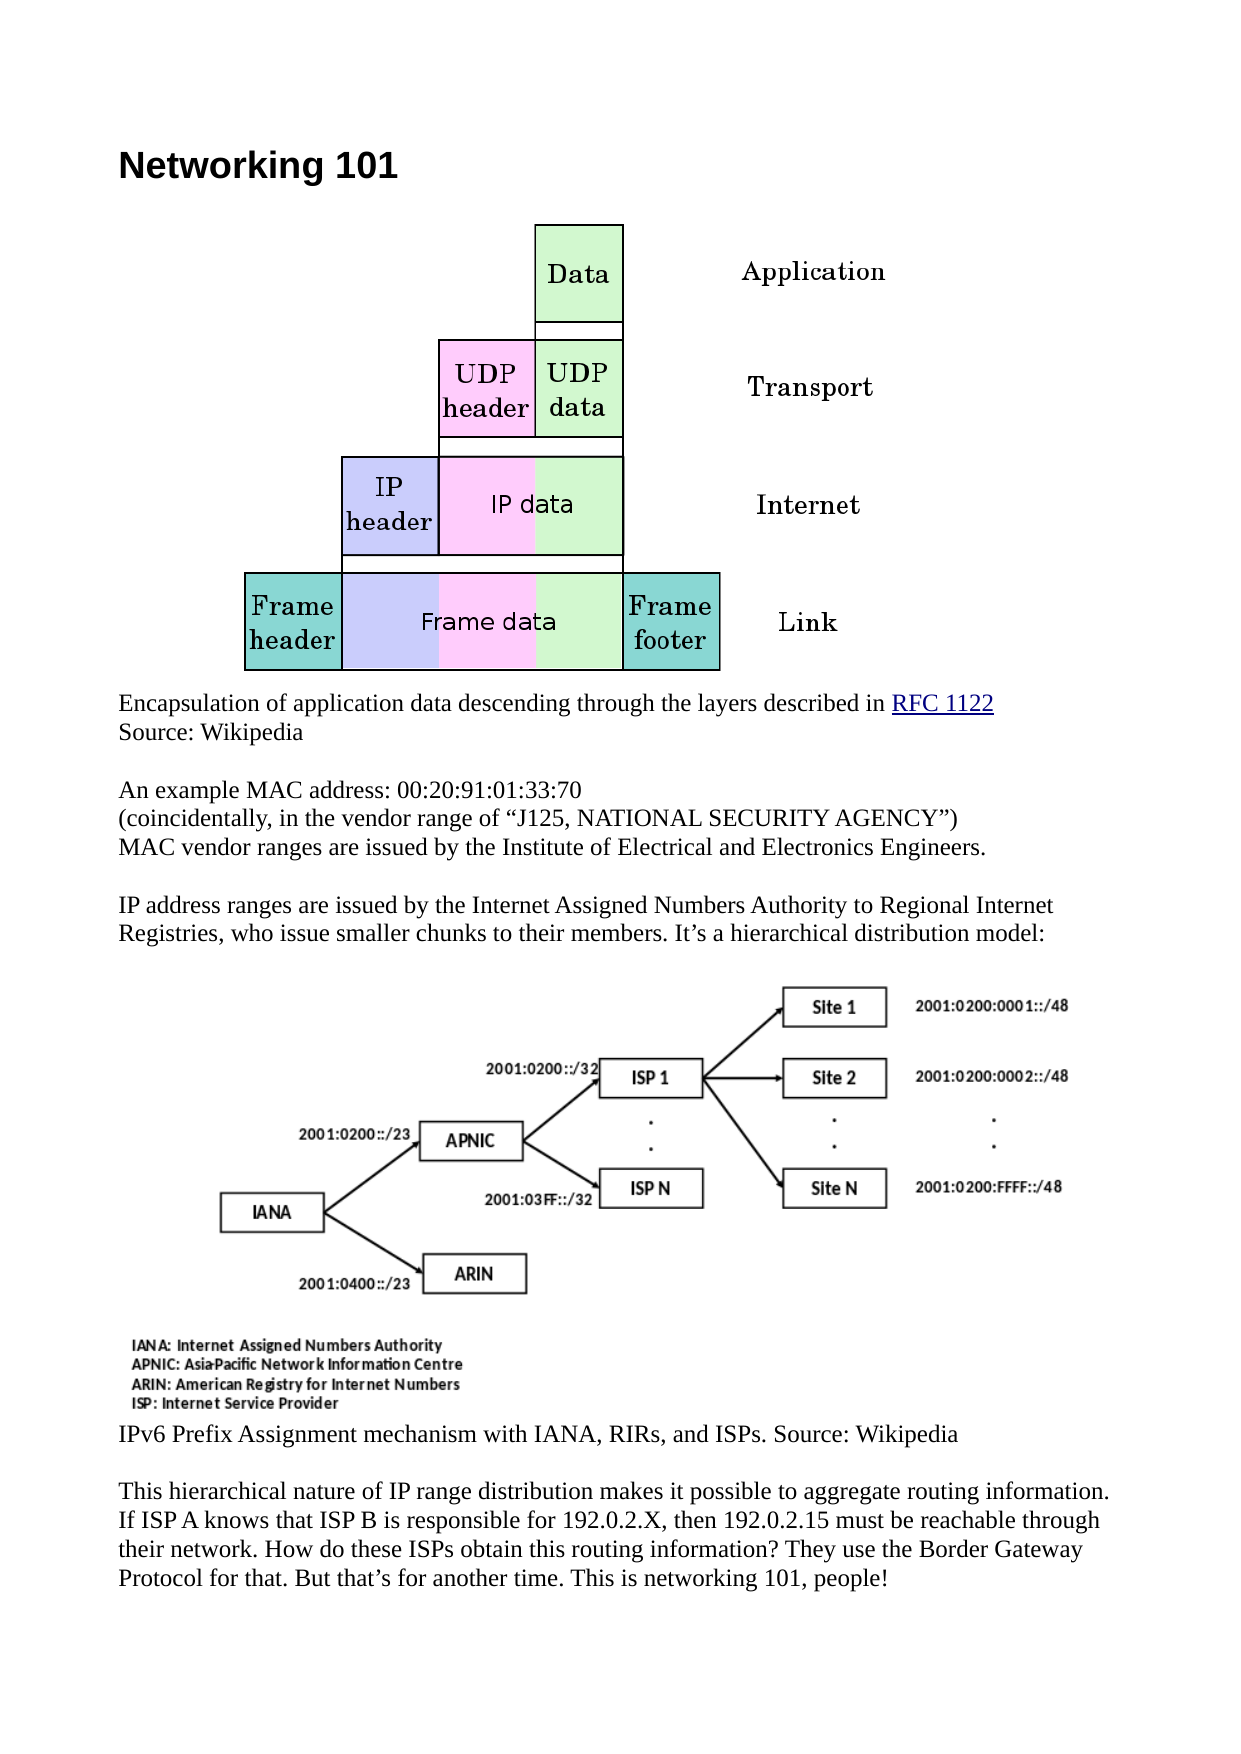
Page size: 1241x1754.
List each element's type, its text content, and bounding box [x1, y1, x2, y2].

subtitle Networking 101 [118, 143, 1122, 187]
picture [118, 976, 1123, 1419]
text MAC vendor ranges are issued by the Institute of Electrical and Electronics Engineers. [118, 832, 1122, 861]
text An example MAC address: 00:20:91:01:33:70 (coincidentally, in the vendor range of “J125, NATIONAL SECURITY AGENCY”) [118, 775, 1122, 832]
text This hierarchical nature of IP range distribution makes it possible to aggregate routing information. If ISP A knows that ISP B is responsible for 192.0.2.X, then 192.0.2.15 must be reachable through their network. How do these ISPs obtain this routing information? They use the Border Gateway Protocol for that. But that’s for another time. This is networking 101, people! [118, 1476, 1122, 1591]
picture [225, 204, 1000, 689]
text Encapsulation of application data descending through the layers described in RFC 1122 Source: Wikipedia [118, 228, 1122, 746]
text IP address ranges are issued by the Internet Assigned Numbers Authority to Regional Internet Registries, who issue smaller chunks to their members. It’s a hierarchical distribution model: [118, 890, 1122, 947]
text IPv6 Prefix Assignment mechanism with IANA, RIRs, and ISPs. Source: Wikipedia [118, 1419, 1122, 1448]
